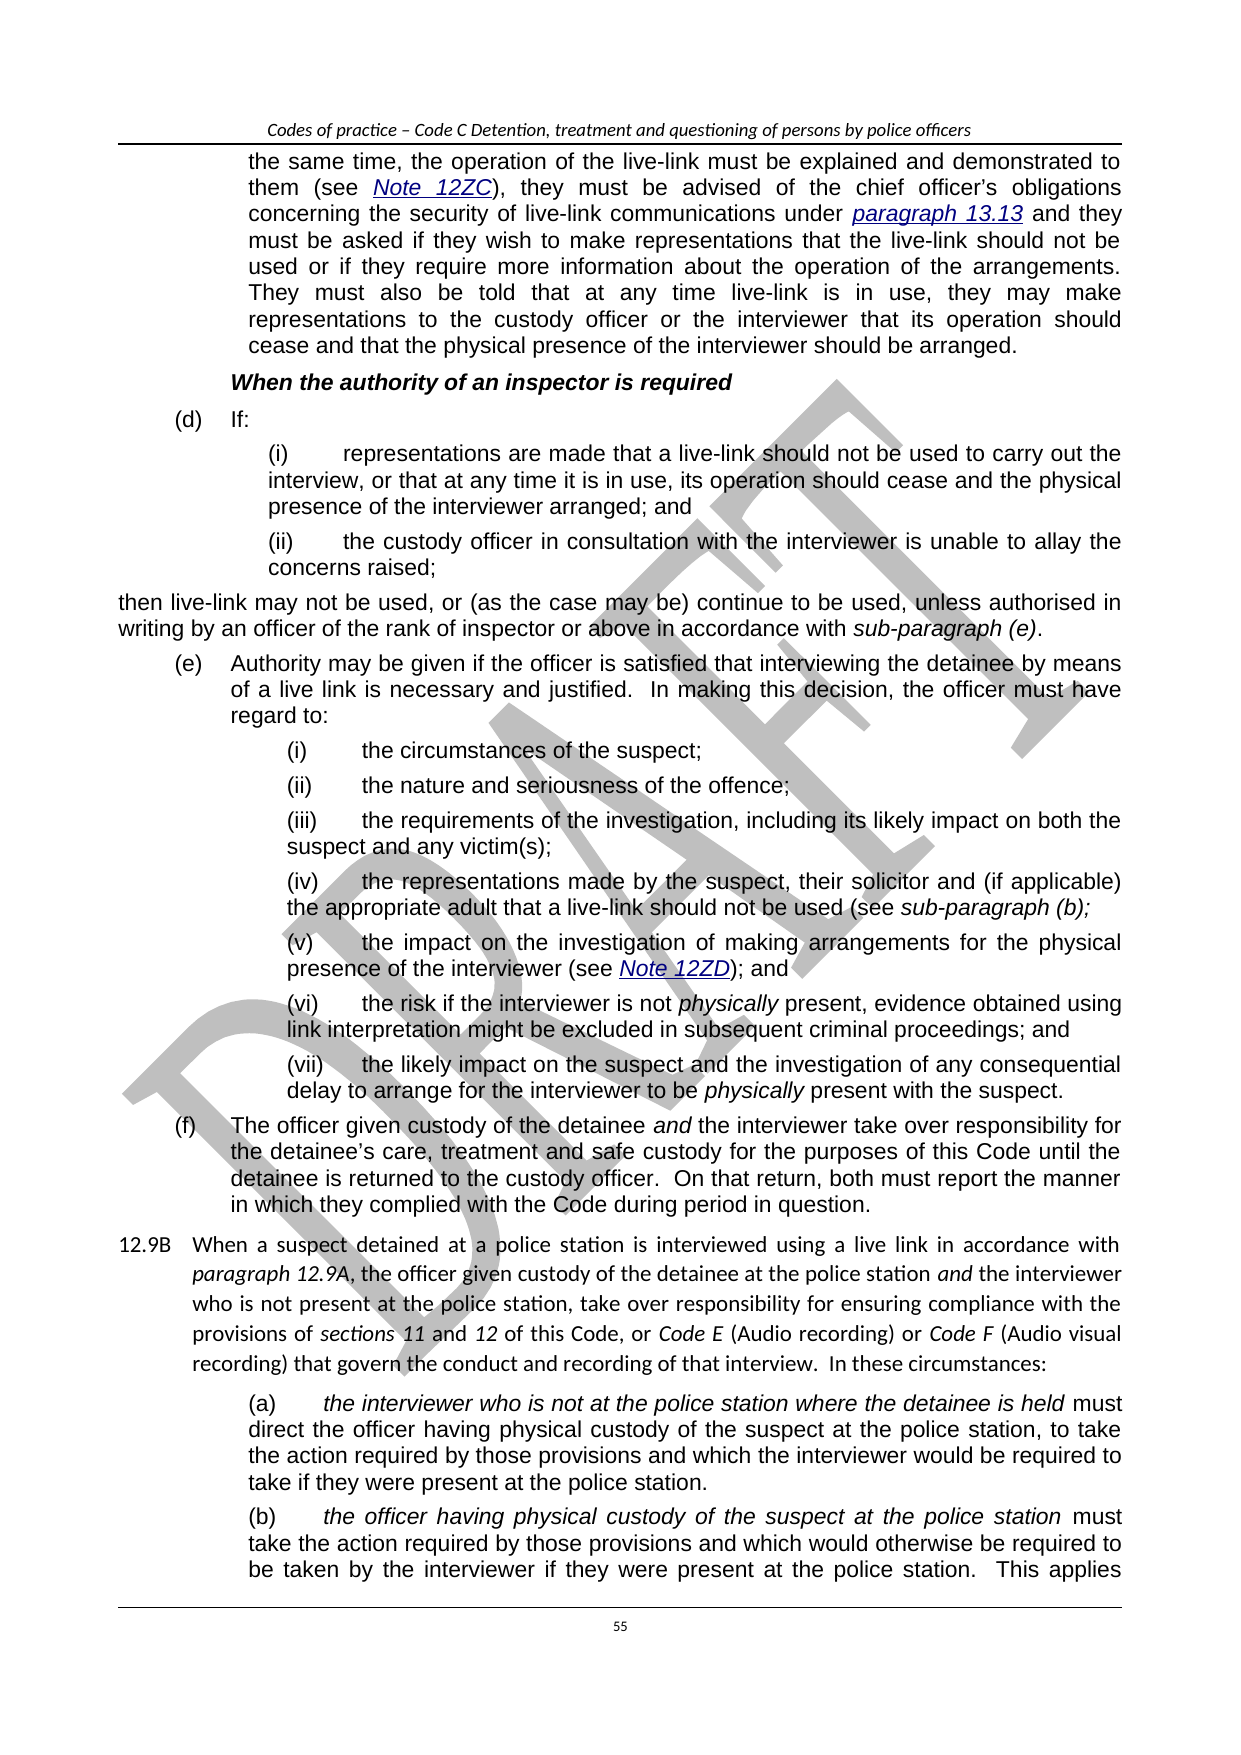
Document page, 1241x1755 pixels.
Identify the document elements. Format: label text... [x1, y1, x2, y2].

list (vi) the risk if the interviewer is not physically present, evidence obtained using link interpretation might be excluded in subsequent criminal proceedings; and [693, 990, 1122, 1042]
list (iii) the requirements of the investigation, including its likely impact on both the suspect and any victim(s); [566, 807, 684, 859]
list (ii) the nature and seriousness of the offence; [287, 772, 539, 798]
list representations are made that a live-link should not be used to carry out the interview, or that at any time it is in use, its operation should cease and the physical presence of the interviewer arranged; and [803, 440, 1122, 519]
list (vii) the likely impact on the suspect and the investigation of any consequential delay to arrange for the interviewer to be physically present with the suspect. [481, 1051, 653, 1103]
list then live-link may not be used, or (as the case may be) continue to be used, unless authorised in writing by an officer of the rank of inspector or above in accordance with sub-paragraph (e). [941, 589, 1122, 641]
list (iv) the representations made by the suspect, their solicitor and (if applicable) the appropriate adult that a live-link should not be used (see sub-paragraph (b); [343, 880, 454, 920]
list the custody officer in consultation with the interviewer is unable to allay the concerns raised; [709, 528, 888, 580]
list then live-link may not be used, or (as the case may be) continue to be used, unless authorised in writing by an officer of the rank of inspector or above in accordance with sub-paragraph (e). [648, 589, 947, 641]
list (iii) the requirements of the investigation, including its likely impact on both the suspect and any victim(s); [665, 807, 856, 859]
list (f) The officer given custody of the detainee and the interviewer take over responsibility for the detainee’s care, treatment and safe custody for the purposes of this Code until the detainee is returned to the custody officer. On that return, both must report the manner in which they complied with the Code during period in question. [174, 1112, 280, 1217]
list (vi) the risk if the interviewer is not physically present, evidence obtained using link interpretation might be excluded in subsequent criminal proceedings; and [418, 990, 493, 1033]
list (e) Authority may be given if the officer is satisfied that interviewing the detainee by means of a live link is necessary and justified. In making this decision, the officer must have regard to: [1002, 650, 1122, 729]
list the custody officer in consultation with the interviewer is unable to allay the concerns raised; [268, 528, 686, 580]
subtitle When the authority of an inspector is required [230, 369, 1122, 395]
list (iv) the representations made by the suspect, their solicitor and (if applicable) the appropriate adult that a live-link should not be used (see sub-paragraph (b); [444, 868, 623, 920]
list (v) the impact on the investigation of making arrangements for the physical presence of the interviewer (see Note 12ZD); and [357, 929, 494, 981]
list (ii) the nature and seriousness of the offence; [814, 772, 1122, 798]
list [824, 412, 871, 432]
list (v) the impact on the investigation of making arrangements for the physical presence of the interviewer (see Note 12ZD); and [653, 929, 1122, 981]
list (f) The officer given custody of the detainee and the interviewer take over responsibility for the detainee’s care, treatment and safe custody for the purposes of this Code until the detainee is returned to the custody officer. On that return, both must report the manner in which they complied with the Code during period in question. [429, 1112, 1122, 1217]
list (vii) the likely impact on the suspect and the investigation of any consequential delay to arrange for the interviewer to be physically present with the suspect. [680, 1051, 1122, 1103]
list (e) Authority may be given if the officer is satisfied that interviewing the detainee by means of a live link is necessary and justified. In making this decision, the officer must have regard to: [174, 650, 726, 729]
list (b) the officer having physical custody of the suspect at the police station must take the action required by those provisions and which would otherwise be required to be taken by the interviewer if they were present at the police station. This applies [248, 1503, 1122, 1582]
text 12.9B When a suspect detained at a police station is interviewed using a live link in accordance with paragraph 12.9A, the officer given custody of the detainee at the police station and the interviewer who is not present at the police station, take over responsibility for ensuring compliance with the provisions of sections 11 and 12 of this Code, or Code E (Audio recording) or Code F (Audio visual recording) that govern the conduct and recording of that interview. In these circumstances: [338, 1230, 472, 1316]
text 12.9B When a suspect detained at a police station is interviewed using a live link in accordance with paragraph 12.9A, the officer given custody of the detainee at the police station and the interviewer who is not present at the police station, take over responsibility for ensuring compliance with the provisions of sections 11 and 12 of this Code, or Code E (Audio recording) or Code F (Audio visual recording) that govern the conduct and recording of that interview. In these circumstances: [118, 1230, 405, 1377]
list (iii) the requirements of the investigation, including its likely impact on both the suspect and any victim(s); [849, 807, 1122, 859]
list (iv) the representations made by the suspect, their solicitor and (if applicable) the appropriate adult that a live-link should not be used (see sub-paragraph (b); [666, 878, 771, 920]
list (ii) the nature and seriousness of the offence; [541, 772, 595, 798]
list (i) the circumstances of the suspect; [287, 737, 515, 763]
list (vii) the likely impact on the suspect and the investigation of any consequential delay to arrange for the interviewer to be physically present with the suspect. [287, 1051, 373, 1103]
list (v) the impact on the investigation of making arrangements for the physical presence of the interviewer (see Note 12ZD); and [287, 933, 364, 981]
list (iv) the representations made by the suspect, their solicitor and (if applicable) the appropriate adult that a live-link should not be used (see sub-paragraph (b); [755, 868, 1122, 920]
list representations are made that a live-link should not be used to carry out the interview, or that at any time it is in use, its operation should cease and the physical presence of the interviewer arranged; and [268, 440, 774, 519]
list (iii) the requirements of the investigation, including its likely impact on both the suspect and any victim(s); [287, 807, 581, 859]
text 12.9B When a suspect detained at a police station is interviewed using a live link in accordance with paragraph 12.9A, the officer given custody of the detainee at the police station and the interviewer who is not present at the police station, take over responsibility for ensuring compliance with the provisions of sections 11 and 12 of this Code, or Code E (Audio recording) or Code F (Audio visual recording) that govern the conduct and recording of that interview. In these circumstances: [406, 1230, 1122, 1377]
list (e) Authority may be given if the officer is satisfied that interviewing the detainee by means of a live link is necessary and justified. In making this decision, the officer must have regard to: [797, 650, 1027, 729]
list (vi) the risk if the interviewer is not physically present, evidence obtained using link interpretation might be excluded in subsequent criminal proceedings; and [521, 990, 706, 1042]
list [865, 406, 1122, 432]
list (vii) the likely impact on the suspect and the investigation of any consequential delay to arrange for the interviewer to be physically present with the suspect. [366, 1051, 486, 1103]
list (a) the interviewer who is not at the police station where the detainee is held must direct the officer having physical custody of the suspect at the police station, to take the action required by those provisions and which the interviewer would be required to take if they were present at the police station. [248, 1389, 1122, 1495]
list (ii) the nature and seriousness of the offence; [613, 772, 795, 798]
list (e) Authority may be given if the officer is satisfied that interviewing the detainee by means of a live link is necessary and justified. In making this decision, the officer must have regard to: [692, 650, 807, 723]
list the custody officer in consultation with the interviewer is unable to allay the concerns raised; [880, 528, 1122, 580]
list (i) the circumstances of the suspect; [785, 737, 1122, 763]
list (f) The officer given custody of the detainee and the interviewer take over responsibility for the detainee’s care, treatment and safe custody for the purposes of this Code until the detainee is returned to the custody officer. On that return, both must report the manner in which they complied with the Code during period in question. [220, 1112, 463, 1217]
list (d) If: [174, 406, 808, 432]
list then live-link may not be used, or (as the case may be) continue to be used, unless authorised in writing by an officer of the rank of inspector or above in accordance with sub-paragraph (e). [118, 589, 638, 641]
list (vi) the risk if the interviewer is not physically present, evidence obtained using link interpretation might be excluded in subsequent criminal proceedings; and [287, 990, 425, 1042]
list (v) the impact on the investigation of making arrangements for the physical presence of the interviewer (see Note 12ZD); and [503, 929, 665, 981]
list (i) the circumstances of the suspect; [562, 737, 760, 763]
list the same time, the operation of the live-link must be explained and demonstrated to them (see Note 12ZC), they must be advised of the chief officer’s obligations concerning the security of live-link communications under paragraph 13.13 and they must be asked if they wish to make representations that the live-link should not be used or if they require more information about the operation of the arrangements. They must also be told that at any time live-link is in use, they may make representations to the custody officer or the interviewer that its operation should cease and that the physical presence of the interviewer should be arranged. [248, 148, 1122, 358]
